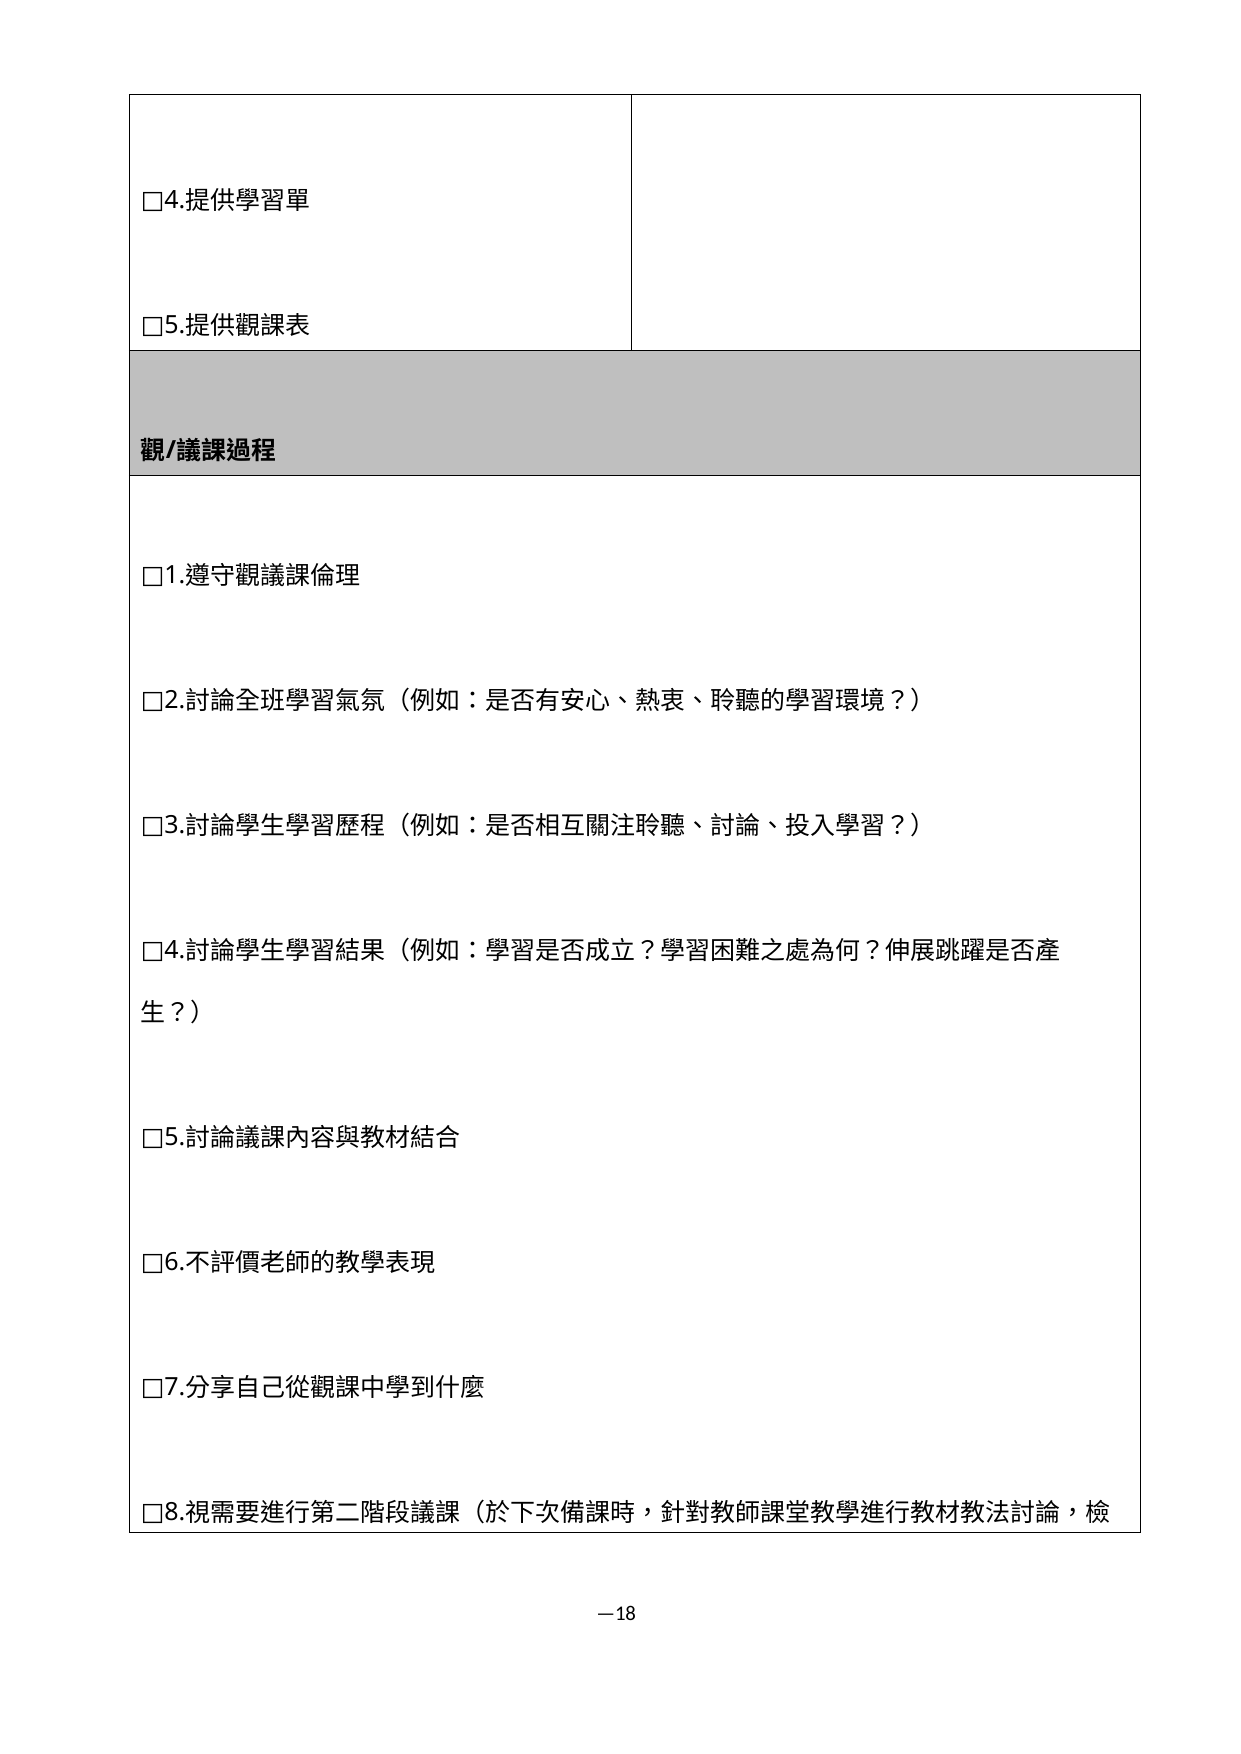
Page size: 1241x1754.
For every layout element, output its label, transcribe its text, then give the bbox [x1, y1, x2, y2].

table_cell □1.遵守觀議課倫理 □2.討論全班學習氣氛（例如：是否有安心、熱衷、聆聽的學習環境？） □3.討論學生學習歷程（例如：是否相互關注聆聽、討論、投入學習？） □4.討論學生學習結果（例如：學習是否成立？學習困難之處為何？伸展跳躍是否產生？） □5.討論議課內容與教材結合 □6.不評價老師的教學表現 □7.分享自己從觀課中學到什麼 □8.視需要進行第二階段議課（於下次備課時，針對教師課堂教學進行教材教法討論，檢 [130, 476, 1140, 1532]
table_cell 觀/議課過程 [130, 351, 1140, 475]
table_cell [632, 95, 1140, 350]
table_cell □4.提供學習單 □5.提供觀課表 [130, 95, 631, 350]
